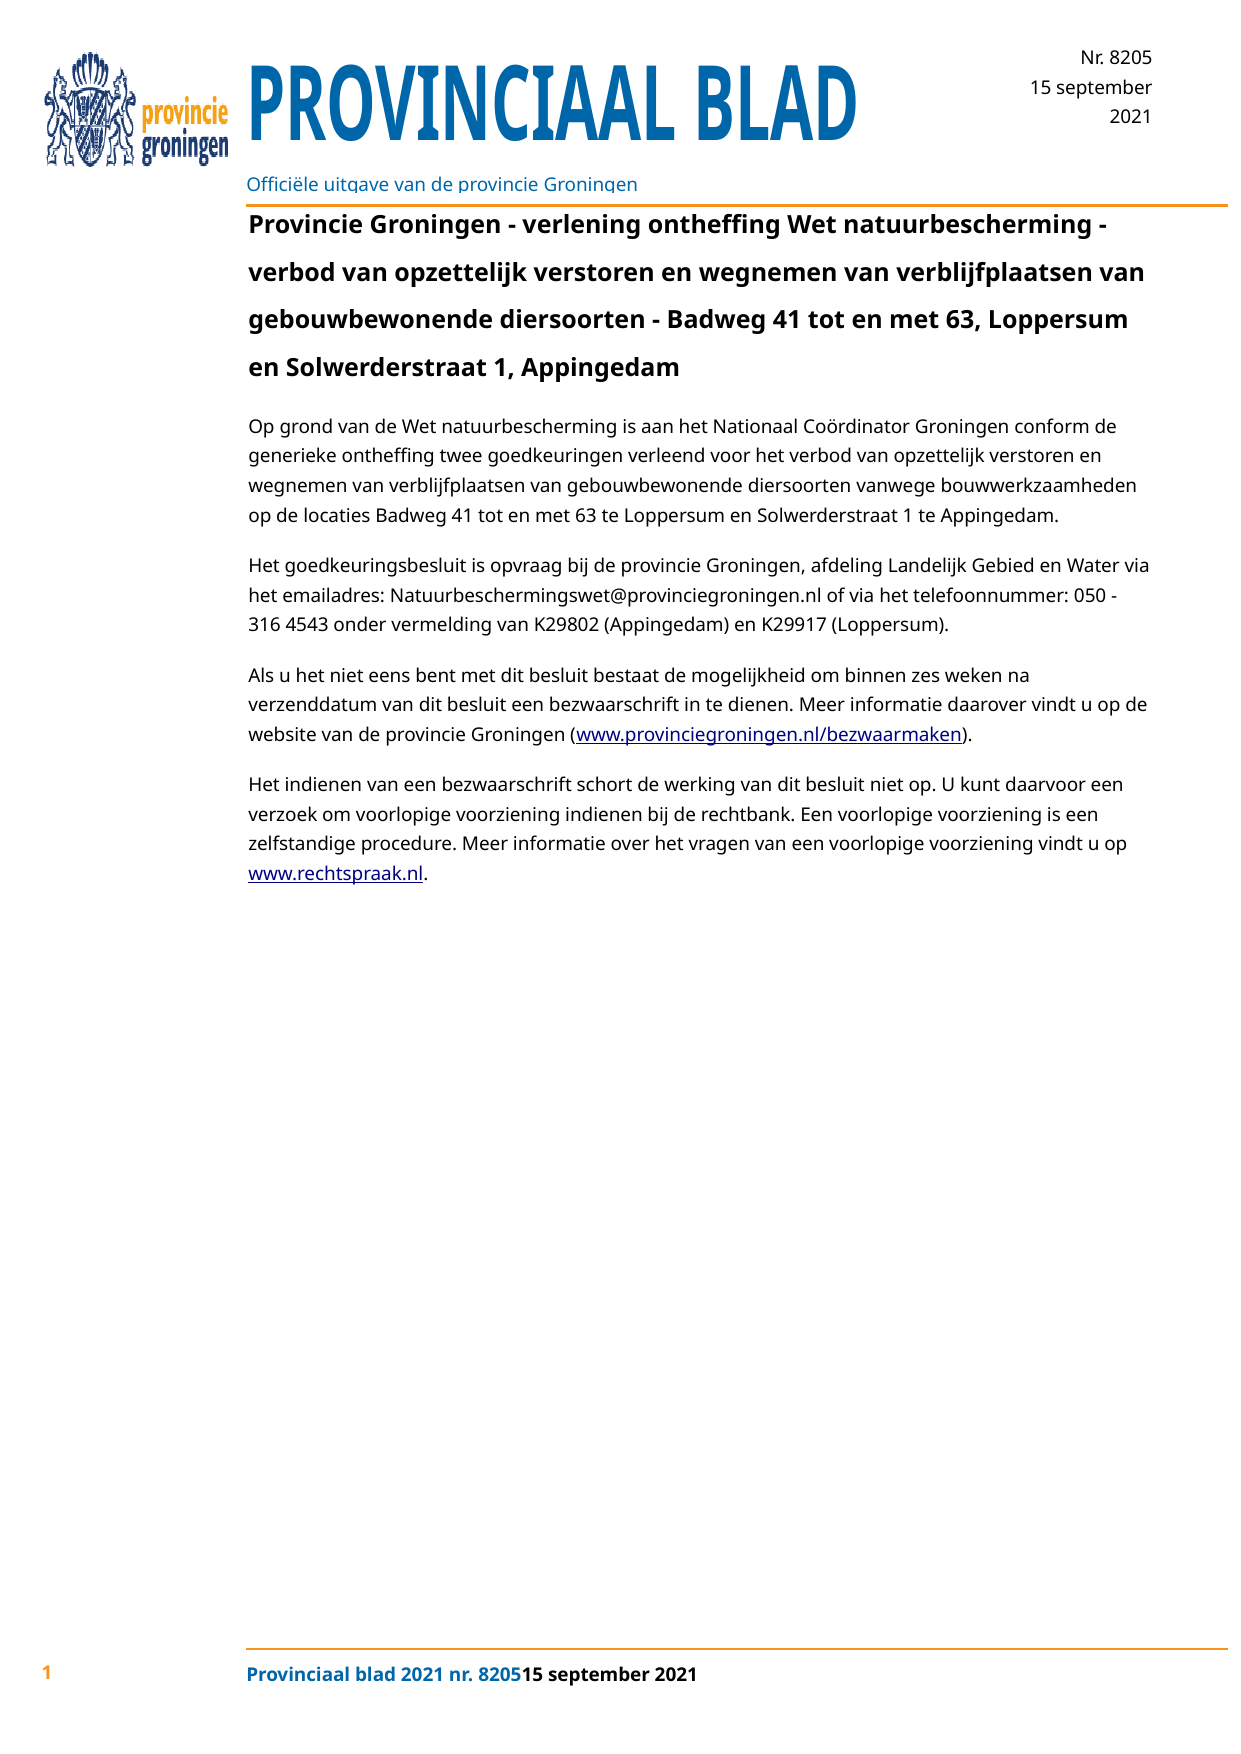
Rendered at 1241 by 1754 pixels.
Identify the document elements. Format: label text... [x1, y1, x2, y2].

text Als u het niet eens bent met dit besluit bestaat de mogelijkheid om binnen zes weken na verzenddatum van dit besluit een bezwaarschrift in te dienen. Meer informatie daarover vindt u op de website van de provincie Groningen (www.provinciegroningen.nl/bezwaarmaken). [248, 662, 1152, 747]
picture [41, 47, 231, 172]
text Op grond van de Wet natuurbescherming is aan het Nationaal Coördinator Groningen conform de generieke ontheffing twee goedkeuringen verleend voor het verbod van opzettelijk verstoren en wegnemen van verblijfplaatsen van gebouwbewonende diersoorten vanwege bouwwerkzaamheden op de locaties Badweg 41 tot en met 63 te Loppersum en Solwerderstraat 1 te Appingedam. [248, 413, 1152, 528]
text Provincie Groningen - verlening ontheffing Wet natuurbescherming - verbod van opzettelijk verstoren en wegnemen van verblijfplaatsen van gebouwbewonende diersoorten - Badweg 41 tot en met 63, Loppersum en Solwerderstraat 1, Appingedam [248, 207, 1152, 384]
text Het indienen van een bezwaarschrift schort de werking van dit besluit niet op. U kunt daarvoor een verzoek om voorlopige voorziening indienen bij de rechtbank. Een voorlopige voorziening is een zelfstandige procedure. Meer informatie over het vragen van een voorlopige voorziening vindt u op www.rechtspraak.nl. [248, 771, 1152, 886]
text Het goedkeuringsbesluit is opvraag bij de provincie Groningen, afdeling Landelijk Gebied en Water via het emailadres: Natuurbeschermingswet@provinciegroningen.nl of via het telefoonnummer: 050 - 316 4543 onder vermelding van K29802 (Appingedam) en K29917 (Loppersum). [248, 552, 1152, 637]
